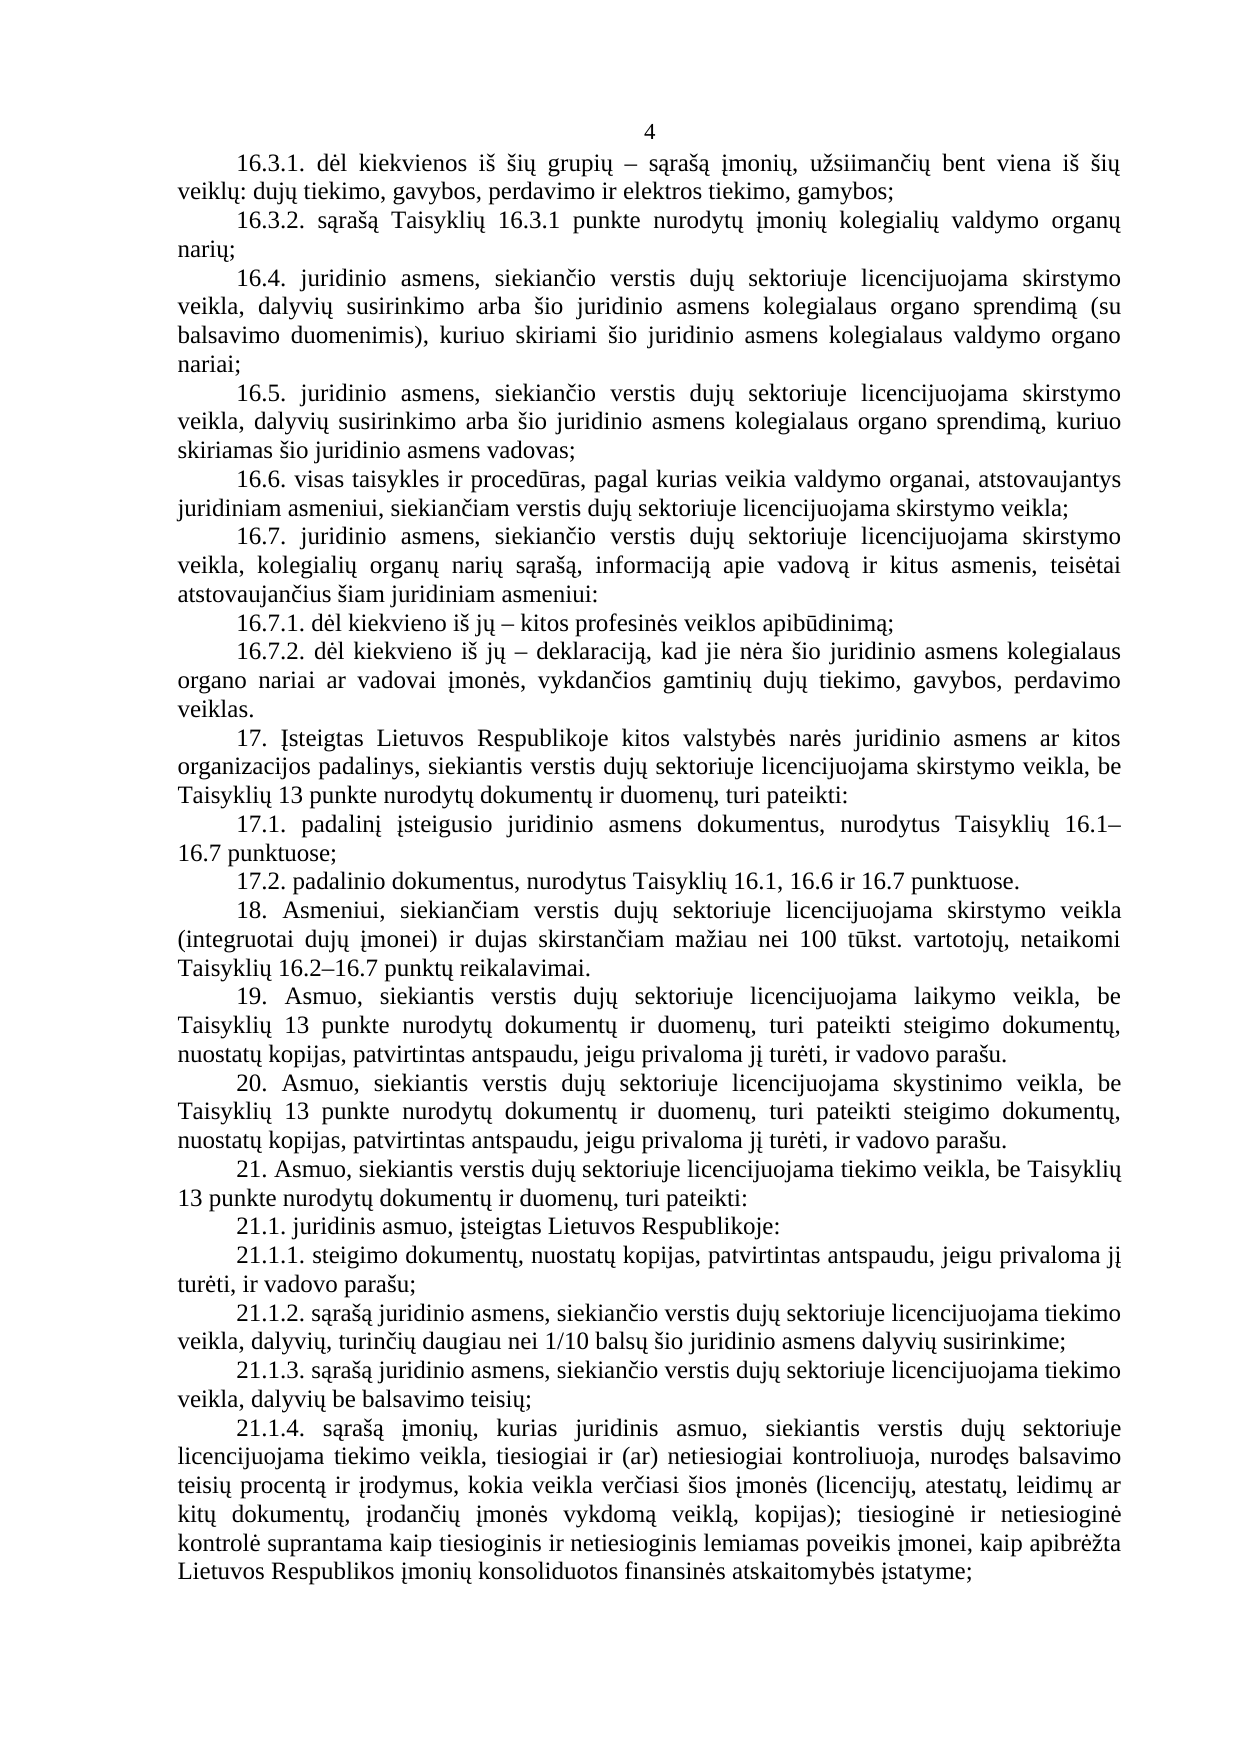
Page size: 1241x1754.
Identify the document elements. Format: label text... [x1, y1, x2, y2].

text 16.5. juridinio asmens, siekiančio verstis dujų sektoriuje licencijuojama skirstymo veikla, dalyvių susirinkimo arba šio juridinio asmens kolegialaus organo sprendimą, kuriuo skiriamas šio juridinio asmens vadovas; [177, 378, 1122, 464]
text 21.1.4. sąrašą įmonių, kurias juridinis asmuo, siekiantis verstis dujų sektoriuje licencijuojama tiekimo veikla, tiesiogiai ir (ar) netiesiogiai kontroliuoja, nurodęs balsavimo teisių procentą ir įrodymus, kokia veikla verčiasi šios įmonės (licencijų, atestatų, leidimų ar kitų dokumentų, įrodančių įmonės vykdomą veiklą, kopijas); tiesioginė ir netiesioginė kontrolė suprantama kaip tiesioginis ir netiesioginis lemiamas poveikis įmonei, kaip apibrėžta Lietuvos Respublikos įmonių konsoliduotos finansinės atskaitomybės įstatyme; [177, 1413, 1122, 1585]
text 16.7. juridinio asmens, siekiančio verstis dujų sektoriuje licencijuojama skirstymo veikla, kolegialių organų narių sąrašą, informaciją apie vadovą ir kitus asmenis, teisėtai atstovaujančius šiam juridiniam asmeniui: [177, 521, 1122, 608]
text 18. Asmeniui, siekiančiam verstis dujų sektoriuje licencijuojama skirstymo veikla (integruotai dujų įmonei) ir dujas skirstančiam mažiau nei 100 tūkst. vartotojų, netaikomi Taisyklių 16.2–16.7 punktų reikalavimai. [177, 895, 1122, 981]
text 16.3.2. sąrašą Taisyklių 16.3.1 punkte nurodytų įmonių kolegialių valdymo organų narių; [177, 205, 1122, 263]
text 21.1.2. sąrašą juridinio asmens, siekiančio verstis dujų sektoriuje licencijuojama tiekimo veikla, dalyvių, turinčių daugiau nei 1/10 balsų šio juridinio asmens dalyvių susirinkime; [177, 1298, 1122, 1355]
text 16.3.1. dėl kiekvienos iš šių grupių – sąrašą įmonių, užsiimančių bent viena iš šių veiklų: dujų tiekimo, gavybos, perdavimo ir elektros tiekimo, gamybos; [177, 148, 1122, 205]
text 21.1.1. steigimo dokumentų, nuostatų kopijas, patvirtintas antspaudu, jeigu privaloma jį turėti, ir vadovo parašu; [177, 1240, 1122, 1298]
text 17. Įsteigtas Lietuvos Respublikoje kitos valstybės narės juridinio asmens ar kitos organizacijos padalinys, siekiantis verstis dujų sektoriuje licencijuojama skirstymo veikla, be Taisyklių 13 punkte nurodytų dokumentų ir duomenų, turi pateikti: [177, 723, 1122, 809]
text 21.1. juridinis asmuo, įsteigtas Lietuvos Respublikoje: [177, 1211, 1122, 1240]
text 16.4. juridinio asmens, siekiančio verstis dujų sektoriuje licencijuojama skirstymo veikla, dalyvių susirinkimo arba šio juridinio asmens kolegialaus organo sprendimą (su balsavimo duomenimis), kuriuo skiriami šio juridinio asmens kolegialaus valdymo organo nariai; [177, 263, 1122, 378]
text 20. Asmuo, siekiantis verstis dujų sektoriuje licencijuojama skystinimo veikla, be Taisyklių 13 punkte nurodytų dokumentų ir duomenų, turi pateikti steigimo dokumentų, nuostatų kopijas, patvirtintas antspaudu, jeigu privaloma jį turėti, ir vadovo parašu. [177, 1068, 1122, 1154]
text 17.2. padalinio dokumentus, nurodytus Taisyklių 16.1, 16.6 ir 16.7 punktuose. [177, 866, 1122, 895]
text 19. Asmuo, siekiantis verstis dujų sektoriuje licencijuojama laikymo veikla, be Taisyklių 13 punkte nurodytų dokumentų ir duomenų, turi pateikti steigimo dokumentų, nuostatų kopijas, patvirtintas antspaudu, jeigu privaloma jį turėti, ir vadovo parašu. [177, 981, 1122, 1068]
text 21.1.3. sąrašą juridinio asmens, siekiančio verstis dujų sektoriuje licencijuojama tiekimo veikla, dalyvių be balsavimo teisių; [177, 1355, 1122, 1413]
text 16.7.1. dėl kiekvieno iš jų – kitos profesinės veiklos apibūdinimą; [177, 608, 1122, 636]
text 16.7.2. dėl kiekvieno iš jų – deklaraciją, kad jie nėra šio juridinio asmens kolegialaus organo nariai ar vadovai įmonės, vykdančios gamtinių dujų tiekimo, gavybos, perdavimo veiklas. [177, 636, 1122, 723]
text 17.1. padalinį įsteigusio juridinio asmens dokumentus, nurodytus Taisyklių 16.1–16.7 punktuose; [177, 809, 1122, 866]
text 16.6. visas taisykles ir procedūras, pagal kurias veikia valdymo organai, atstovaujantys juridiniam asmeniui, siekiančiam verstis dujų sektoriuje licencijuojama skirstymo veikla; [177, 464, 1122, 521]
text 21. Asmuo, siekiantis verstis dujų sektoriuje licencijuojama tiekimo veikla, be Taisyklių 13 punkte nurodytų dokumentų ir duomenų, turi pateikti: [177, 1154, 1122, 1211]
